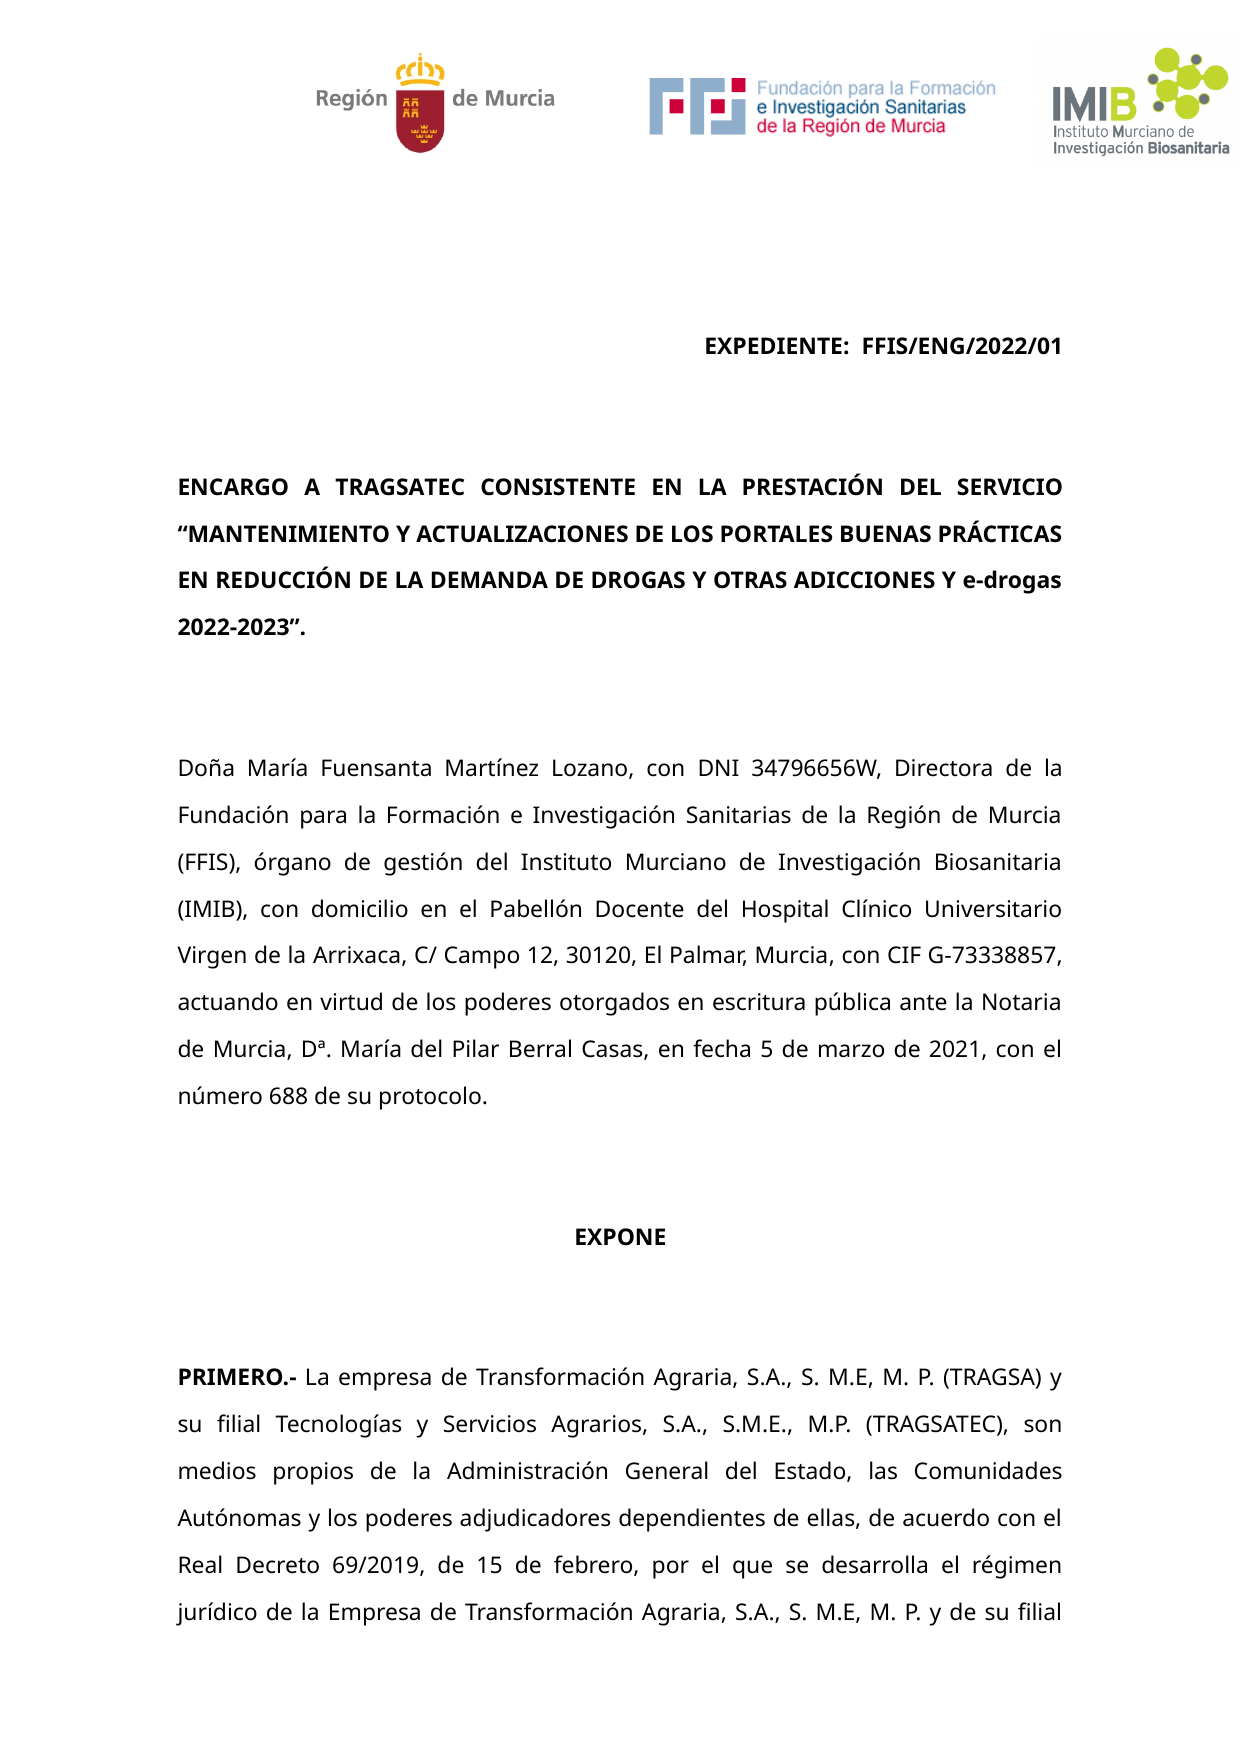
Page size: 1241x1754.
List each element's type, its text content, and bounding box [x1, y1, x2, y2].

text EXPONE [177, 1221, 1063, 1252]
text EXPEDIENTE: FFIS/ENG/2022/01 [177, 330, 1063, 361]
text PRIMERO.- La empresa de Transformación Agraria, S.A., S. M.E, M. P. (TRAGSA) y su filial Tecnologías y Servicios Agrarios, S.A., S.M.E., M.P. (TRAGSATEC), son medios propios de la Administración General del Estado, las Comunidades Autónomas y los poderes adjudicadores dependientes de ellas, de acuerdo con el Real Decreto 69/2019, de 15 de febrero, por el que se desarrolla el régimen jurídico de la Empresa de Transformación Agraria, S.A., S. M.E, M. P. y de su filial [177, 1361, 1063, 1627]
text Doña María Fuensanta Martínez Lozano, con DNI 34796656W, Directora de la Fundación para la Formación e Investigación Sanitarias de la Región de Murcia (FFIS), órgano de gestión del Instituto Murciano de Investigación Biosanitaria (IMIB), con domicilio en el Pabellón Docente del Hospital Clínico Universitario Virgen de la Arrixaca, C/ Campo 12, 30120, El Palmar, Murcia, con CIF G-73338857, actuando en virtud de los poderes otorgados en escritura pública ante la Notaria de Murcia, Dª. María del Pilar Berral Casas, en fecha 5 de marzo de 2021, con el número 688 de su protocolo. [177, 752, 1063, 1111]
text ENCARGO A TRAGSATEC CONSISTENTE EN LA PRESTACIÓN DEL SERVICIO “MANTENIMIENTO Y ACTUALIZACIONES DE LOS PORTALES BUENAS PRÁCTICAS EN REDUCCIÓN DE LA DEMANDA DE DROGAS Y OTRAS ADICCIONES Y e-drogas 2022-2023”. [177, 471, 1063, 642]
